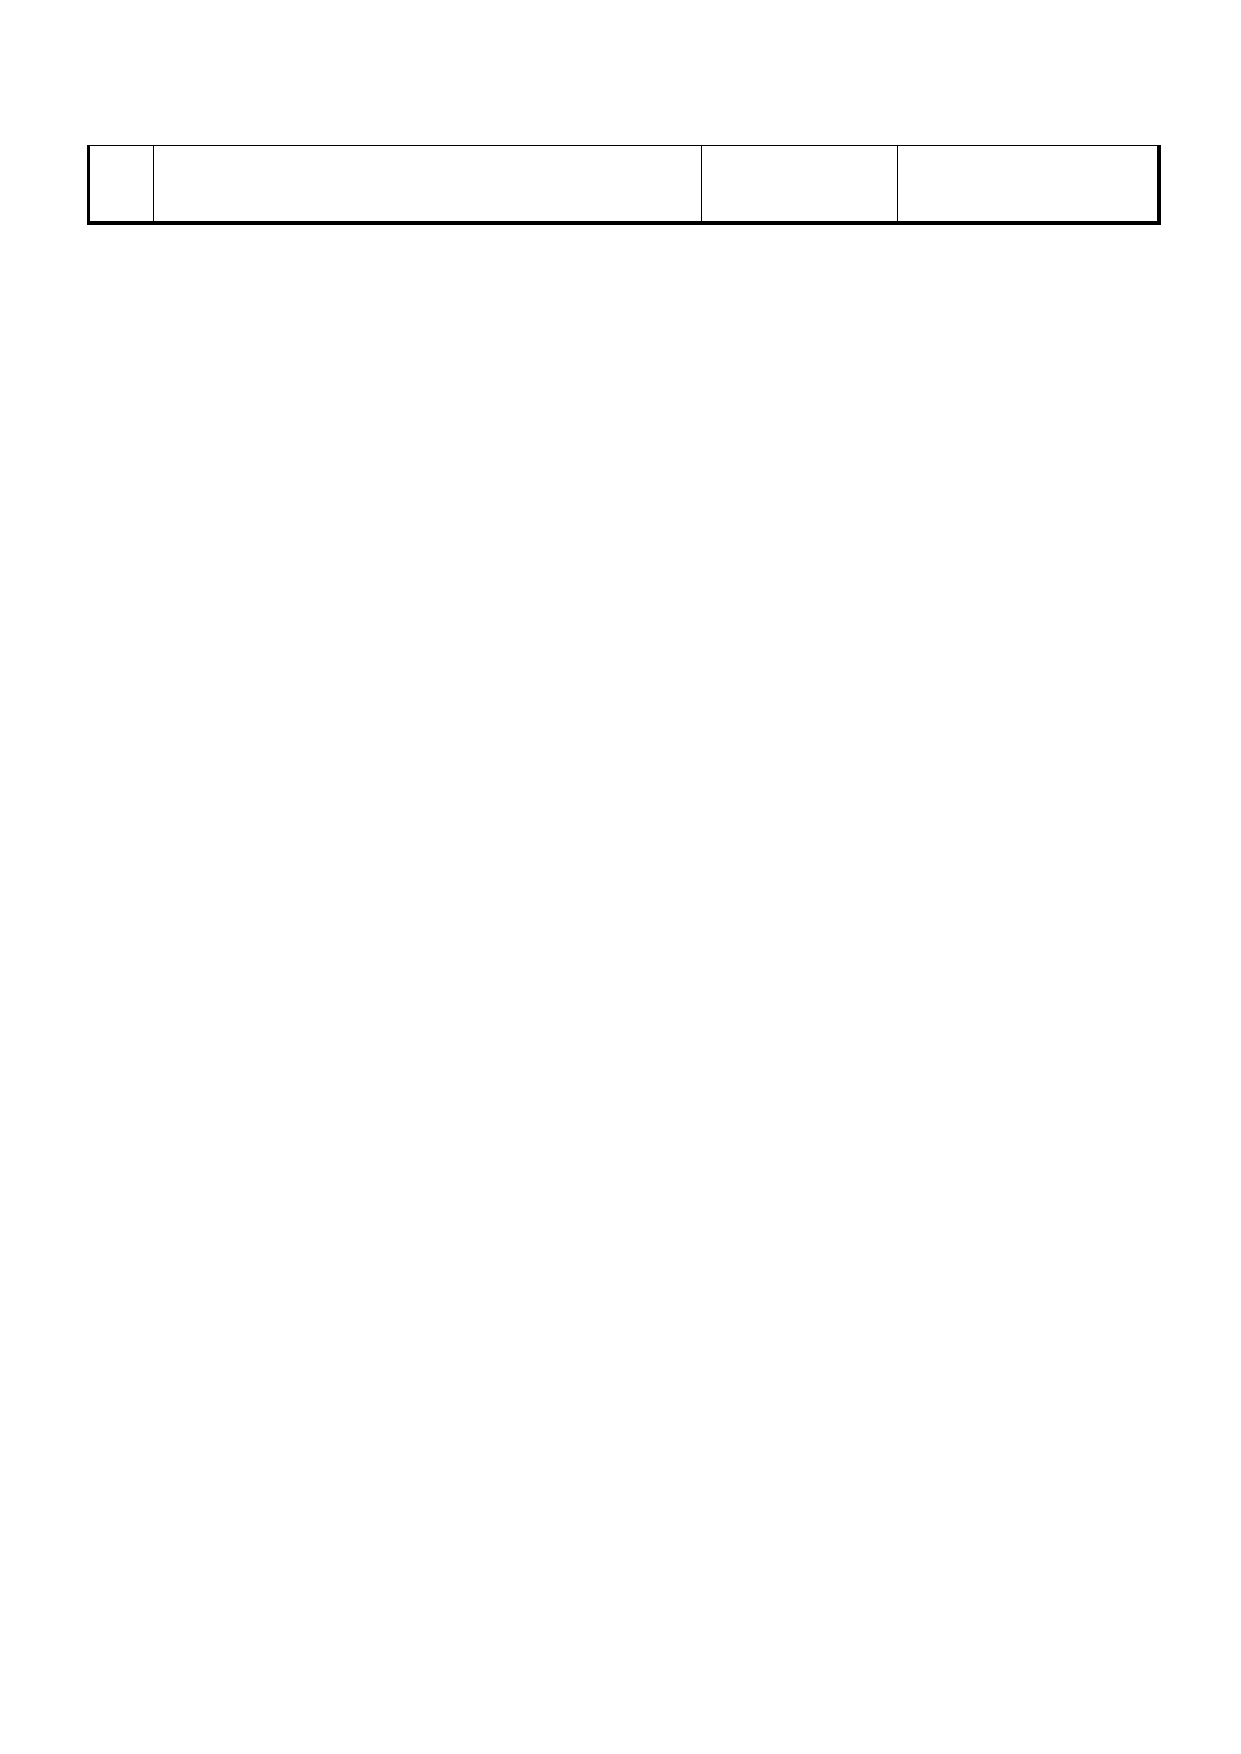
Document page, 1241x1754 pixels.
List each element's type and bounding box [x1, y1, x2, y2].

table_cell [898, 146, 1157, 221]
table_cell [702, 146, 897, 221]
table_cell [154, 146, 701, 221]
table_cell [90, 146, 153, 221]
